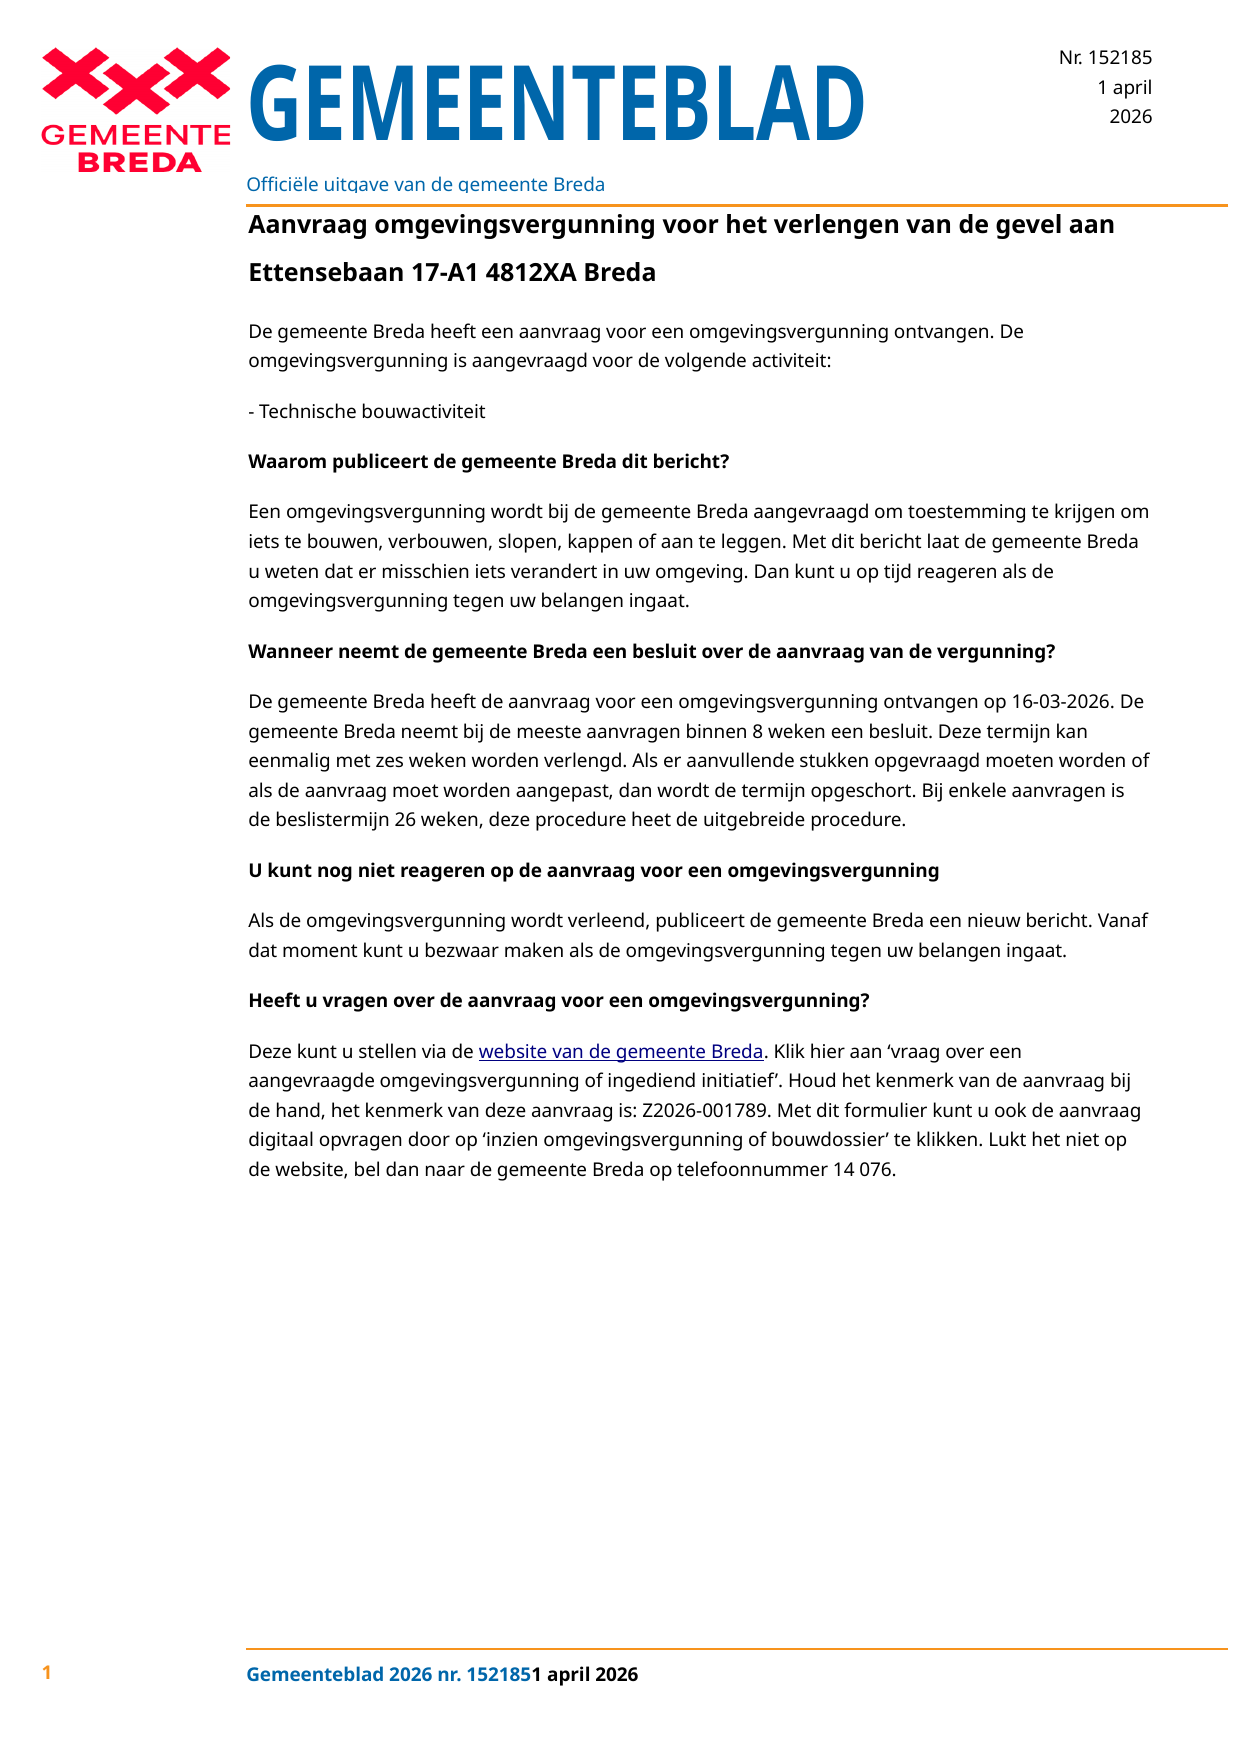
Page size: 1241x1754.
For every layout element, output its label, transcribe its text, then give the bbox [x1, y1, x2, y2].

text Deze kunt u stellen via de website van de gemeente Breda. Klik hier aan ‘vraag over een aangevraagde omgevingsvergunning of ingediend initiatief’. Houd het kenmerk van de aanvraag bij de hand, het kenmerk van deze aanvraag is: Z2026-001789. Met dit formulier kunt u ook de aanvraag digitaal opvragen door op ‘inzien omgevingsvergunning of bouwdossier’ te klikken. Lukt het niet op de website, bel dan naar de gemeente Breda op telefoonnummer 14 076. [248, 1038, 1152, 1182]
text Heeft u vragen over de aanvraag voor een omgevingsvergunning? [248, 987, 1152, 1013]
picture [41, 47, 231, 172]
text Als de omgevingsvergunning wordt verleend, publiceert de gemeente Breda een nieuw bericht. Vanaf dat moment kunt u bezwaar maken als de omgevingsvergunning tegen uw belangen ingaat. [248, 907, 1152, 963]
text De gemeente Breda heeft een aanvraag voor een omgevingsvergunning ontvangen. De omgevingsvergunning is aangevraagd voor de volgende activiteit: [248, 318, 1152, 373]
text Aanvraag omgevingsvergunning voor het verlengen van de gevel aan Ettensebaan 17-A1 4812XA Breda [248, 207, 1152, 288]
text Waarom publiceert de gemeente Breda dit bericht? [248, 448, 1152, 474]
text De gemeente Breda heeft de aanvraag voor een omgevingsvergunning ontvangen op 16-03-2026. De gemeente Breda neemt bij de meeste aanvragen binnen 8 weken een besluit. Deze termijn kan eenmalig met zes weken worden verlengd. Als er aanvullende stukken opgevraagd moeten worden of als de aanvraag moet worden aangepast, dan wordt de termijn opgeschort. Bij enkele aanvragen is de beslistermijn 26 weken, deze procedure heet de uitgebreide procedure. [248, 688, 1152, 832]
text U kunt nog niet reageren op de aanvraag voor een omgevingsvergunning [248, 857, 1152, 883]
text Wanneer neemt de gemeente Breda een besluit over de aanvraag van de vergunning? [248, 638, 1152, 664]
text - Technische bouwactiviteit [248, 398, 1152, 424]
text Een omgevingsvergunning wordt bij de gemeente Breda aangevraagd om toestemming te krijgen om iets te bouwen, verbouwen, slopen, kappen of aan te leggen. Met dit bericht laat de gemeente Breda u weten dat er misschien iets verandert in uw omgeving. Dan kunt u op tijd reageren als de omgevingsvergunning tegen uw belangen ingaat. [248, 499, 1152, 613]
